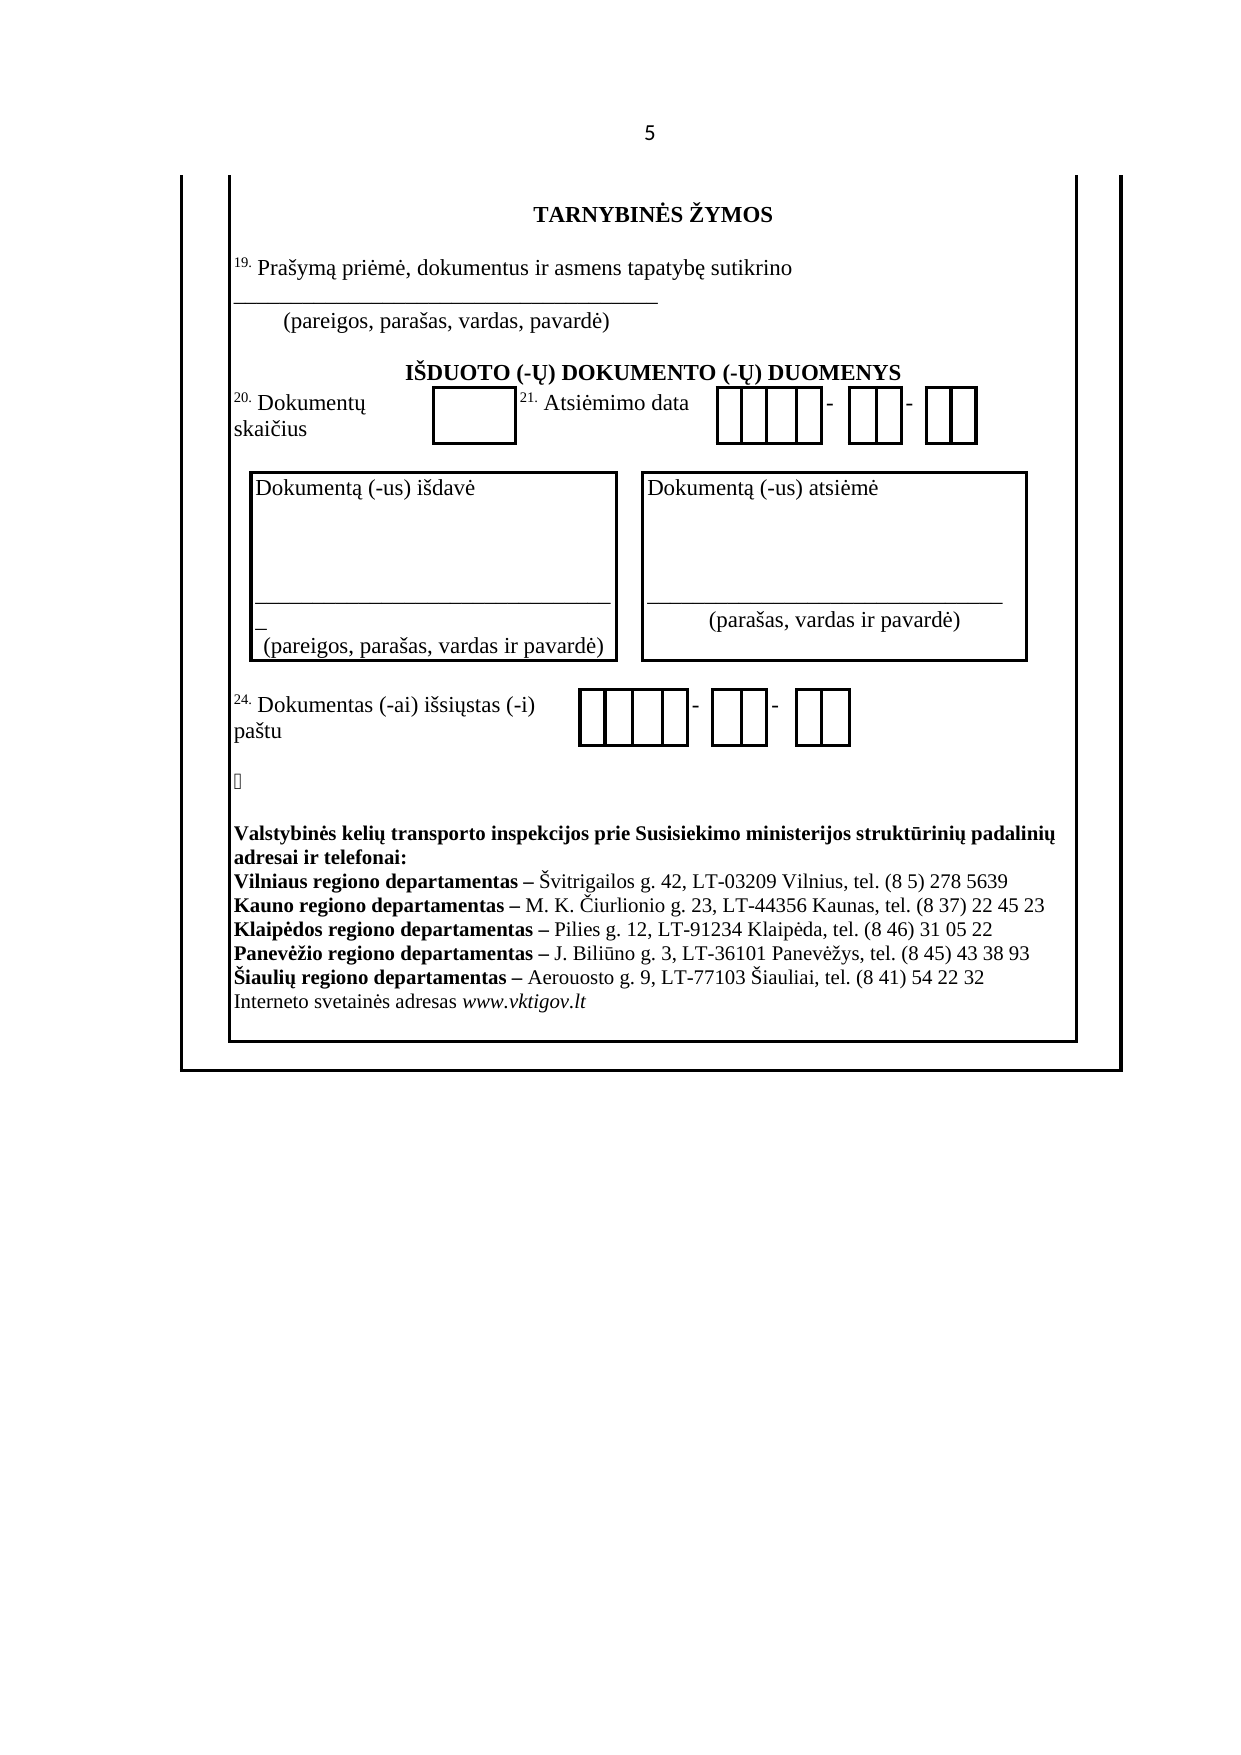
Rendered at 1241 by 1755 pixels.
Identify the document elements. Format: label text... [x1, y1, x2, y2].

table_cell [878, 389, 900, 442]
table_cell [183, 1040, 229, 1069]
table_cell [823, 691, 848, 744]
table_cell IŠDUOTO (-Ų) DOKUMENTO (-Ų) DUOMENYS [231, 359, 1075, 386]
table_cell Dokumentą (-us) atsiėmė [644, 474, 1025, 579]
table_cell 21. Atsiėmimo data [517, 386, 716, 442]
table_cell [664, 691, 686, 744]
table_cell [183, 280, 228, 359]
table_cell [607, 691, 631, 744]
table_cell [580, 662, 605, 688]
table_cell [1078, 280, 1119, 359]
table_cell [1078, 471, 1119, 579]
table_cell Dokumentą (-us) išdavė [253, 474, 615, 579]
table_cell [183, 386, 228, 442]
table_cell [618, 580, 641, 659]
table_cell ________________________________ (pareigos, parašas, vardas ir pavardė) [253, 580, 615, 659]
table_cell [714, 691, 740, 744]
table_cell [978, 386, 1075, 442]
table_cell [183, 359, 228, 386]
table_cell [231, 659, 580, 688]
table_cell [1078, 580, 1119, 659]
table_cell [229, 1043, 1077, 1069]
table_cell [183, 744, 228, 1039]
table_cell TARNYBINĖS ŽYMOS 19. Prašymą priėmė, dokumentus ir asmens tapatybę sutikrino [231, 175, 1075, 280]
table_cell [616, 442, 643, 471]
table_cell [663, 662, 687, 688]
table_cell [435, 389, 514, 442]
table_cell 20. Dokumentų skaičius [231, 386, 432, 442]
table_cell [1078, 659, 1119, 688]
table_cell [1028, 580, 1075, 659]
table_cell [798, 691, 820, 744]
table_cell [633, 659, 662, 688]
table_cell [183, 659, 228, 688]
table_cell [618, 471, 641, 579]
table_cell [822, 662, 849, 688]
table_cell [231, 442, 251, 471]
table_cell [1078, 688, 1119, 744]
table_cell [743, 389, 765, 442]
table_cell [688, 662, 712, 688]
table_cell [183, 580, 228, 659]
table_cell [1078, 744, 1119, 1039]
table_cell [851, 389, 875, 442]
table_cell [183, 688, 228, 744]
table_cell [742, 662, 767, 688]
table_cell - [823, 386, 848, 442]
table_cell [719, 389, 740, 442]
table_cell - [768, 688, 795, 744]
table_cell [1078, 359, 1119, 386]
table_cell - [903, 386, 925, 442]
table_cell [1078, 175, 1119, 280]
table_cell - [689, 688, 711, 744]
table_cell [183, 442, 228, 471]
table_cell [605, 659, 632, 688]
table_cell [797, 662, 822, 688]
table_cell [582, 691, 603, 744]
table_cell [1027, 442, 1075, 471]
table_cell [768, 389, 795, 442]
table_cell [851, 688, 1075, 744]
table_cell _______________________________ (parašas, vardas ir pavardė) [644, 580, 1025, 659]
table_cell  Valstybinės kelių transporto inspekcijos prie Susisiekimo ministerijos struktūrinių padalinių adresai ir telefonai: Vilniaus regiono departamentas – Švitrigailos g. 42, LT-03209 Vilnius, tel. (8 5) 278 5639 Kauno regiono departamentas – M. K. Čiurlionio g. 23, LT-44356 Kaunas, tel. (8 37) 22 45 23 Klaipėdos regiono departamentas – Pilies g. 12, LT-91234 Klaipėda, tel. (8 46) 31 05 22 Panevėžio regiono departamentas – J. Biliūno g. 3, LT-36101 Panevėžys, tel. (8 45) 43 38 93 Šiaulių regiono departamentas – Aerouosto g. 9, LT-77103 Šiauliai, tel. (8 41) 54 22 32 Interneto svetainės adresas www.vktigov.lt [231, 744, 1075, 1039]
table_cell [849, 659, 1075, 688]
table_cell [183, 471, 228, 579]
table_cell [953, 389, 974, 442]
table_cell _____________________________________ (pareigos, parašas, vardas, pavardė) [231, 280, 1075, 359]
table_cell [183, 175, 228, 280]
table_cell [767, 662, 797, 688]
table_cell [928, 389, 949, 442]
table_cell [1078, 442, 1119, 471]
table_cell [634, 691, 661, 744]
table_cell [1078, 386, 1119, 442]
table_cell [713, 662, 742, 688]
table_cell [231, 471, 249, 579]
table_cell [1077, 1040, 1119, 1069]
table_cell [643, 442, 1027, 471]
table_cell [251, 442, 616, 471]
table_cell [1028, 471, 1075, 579]
table_cell [743, 691, 765, 744]
table_cell [798, 389, 820, 442]
table_cell [231, 580, 249, 659]
table_cell 24. Dokumentas (-ai) išsiųstas (-i) paštu [231, 688, 578, 744]
